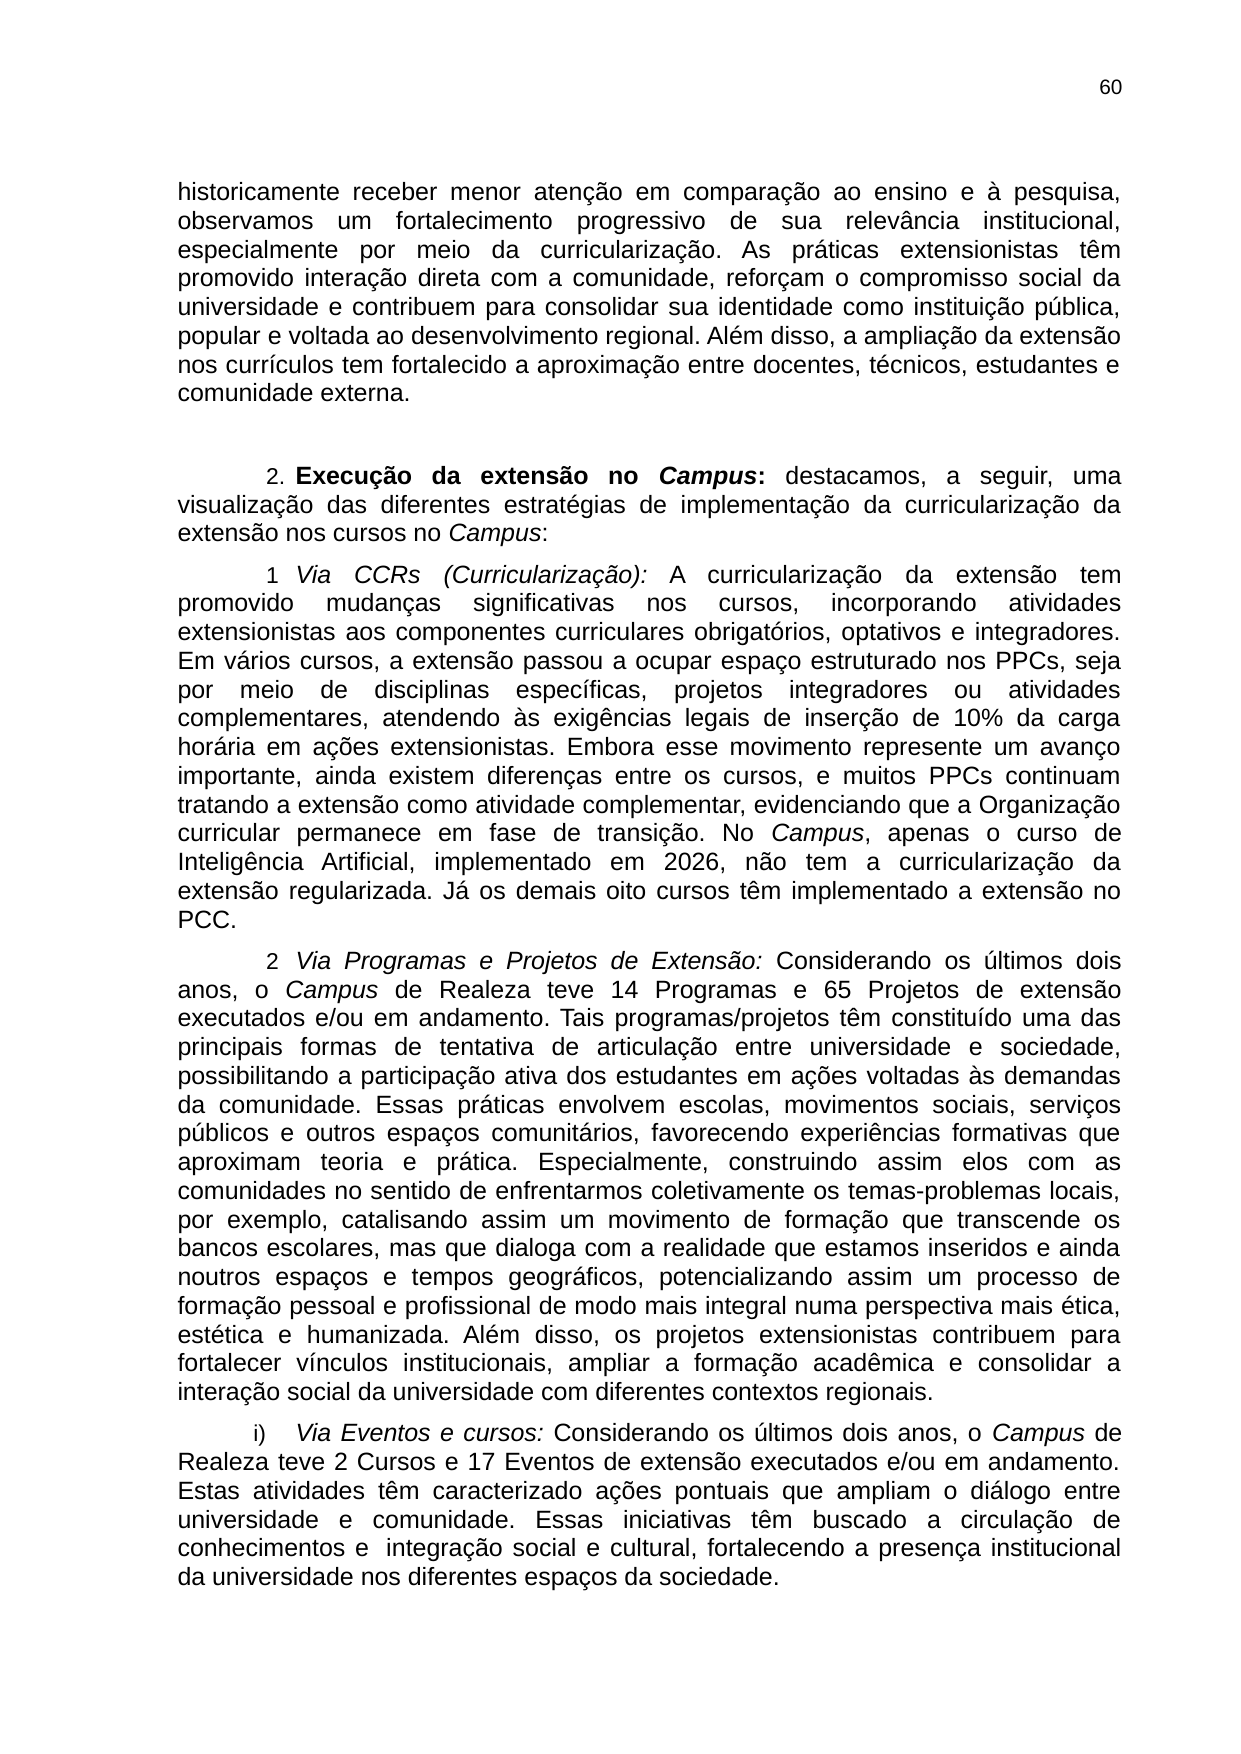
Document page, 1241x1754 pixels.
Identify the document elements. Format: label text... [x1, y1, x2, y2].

list Via Eventos e cursos: Considerando os últimos dois anos, o Campus de Realeza teve 2 Cursos e 17 Eventos de extensão executados e/ou em andamento. Estas atividades têm caracterizado ações pontuais que ampliam o diálogo entre universidade e comunidade. Essas iniciativas têm buscado a circulação de conhecimentos e integração social e cultural, fortalecendo a presença institucional da universidade nos diferentes espaços da sociedade. [177, 1418, 1122, 1591]
list Via Programas e Projetos de Extensão: Considerando os últimos dois anos, o Campus de Realeza teve 14 Programas e 65 Projetos de extensão executados e/ou em andamento. Tais programas/projetos têm constituído uma das principais formas de tentativa de articulação entre universidade e sociedade, possibilitando a participação ativa dos estudantes em ações voltadas às demandas da comunidade. Essas práticas envolvem escolas, movimentos sociais, serviços públicos e outros espaços comunitários, favorecendo experiências formativas que aproximam teoria e prática. Especialmente, construindo assim elos com as comunidades no sentido de enfrentarmos coletivamente os temas-problemas locais, por exemplo, catalisando assim um movimento de formação que transcende os bancos escolares, mas que dialoga com a realidade que estamos inseridos e ainda noutros espaços e tempos geográficos, potencializando assim um processo de formação pessoal e profissional de modo mais integral numa perspectiva mais ética, estética e humanizada. Além disso, os projetos extensionistas contribuem para fortalecer vínculos institucionais, ampliar a formação acadêmica e consolidar a interação social da universidade com diferentes contextos regionais. [177, 946, 1122, 1406]
list historicamente receber menor atenção em comparação ao ensino e à pesquisa, observamos um fortalecimento progressivo de sua relevância institucional, especialmente por meio da curricularização. As práticas extensionistas têm promovido interação direta com a comunidade, reforçam o compromisso social da universidade e contribuem para consolidar sua identidade como instituição pública, popular e voltada ao desenvolvimento regional. Além disso, a ampliação da extensão nos currículos tem fortalecido a aproximação entre docentes, técnicos, estudantes e comunidade externa. [177, 177, 1122, 407]
list Via CCRs (Curricularização): A curricularização da extensão tem promovido mudanças significativas nos cursos, incorporando atividades extensionistas aos componentes curriculares obrigatórios, optativos e integradores. Em vários cursos, a extensão passou a ocupar espaço estruturado nos PPCs, seja por meio de disciplinas específicas, projetos integradores ou atividades complementares, atendendo às exigências legais de inserção de 10% da carga horária em ações extensionistas. Embora esse movimento represente um avanço importante, ainda existem diferenças entre os cursos, e muitos PPCs continuam tratando a extensão como atividade complementar, evidenciando que a Organização curricular permanece em fase de transição. No Campus, apenas o curso de Inteligência Artificial, implementado em 2026, não tem a curricularização da extensão regularizada. Já os demais oito cursos têm implementado a extensão no PCC. [177, 560, 1122, 933]
list Execução da extensão no Campus: destacamos, a seguir, uma visualização das diferentes estratégias de implementação da curricularização da extensão nos cursos no Campus: [177, 461, 1122, 547]
